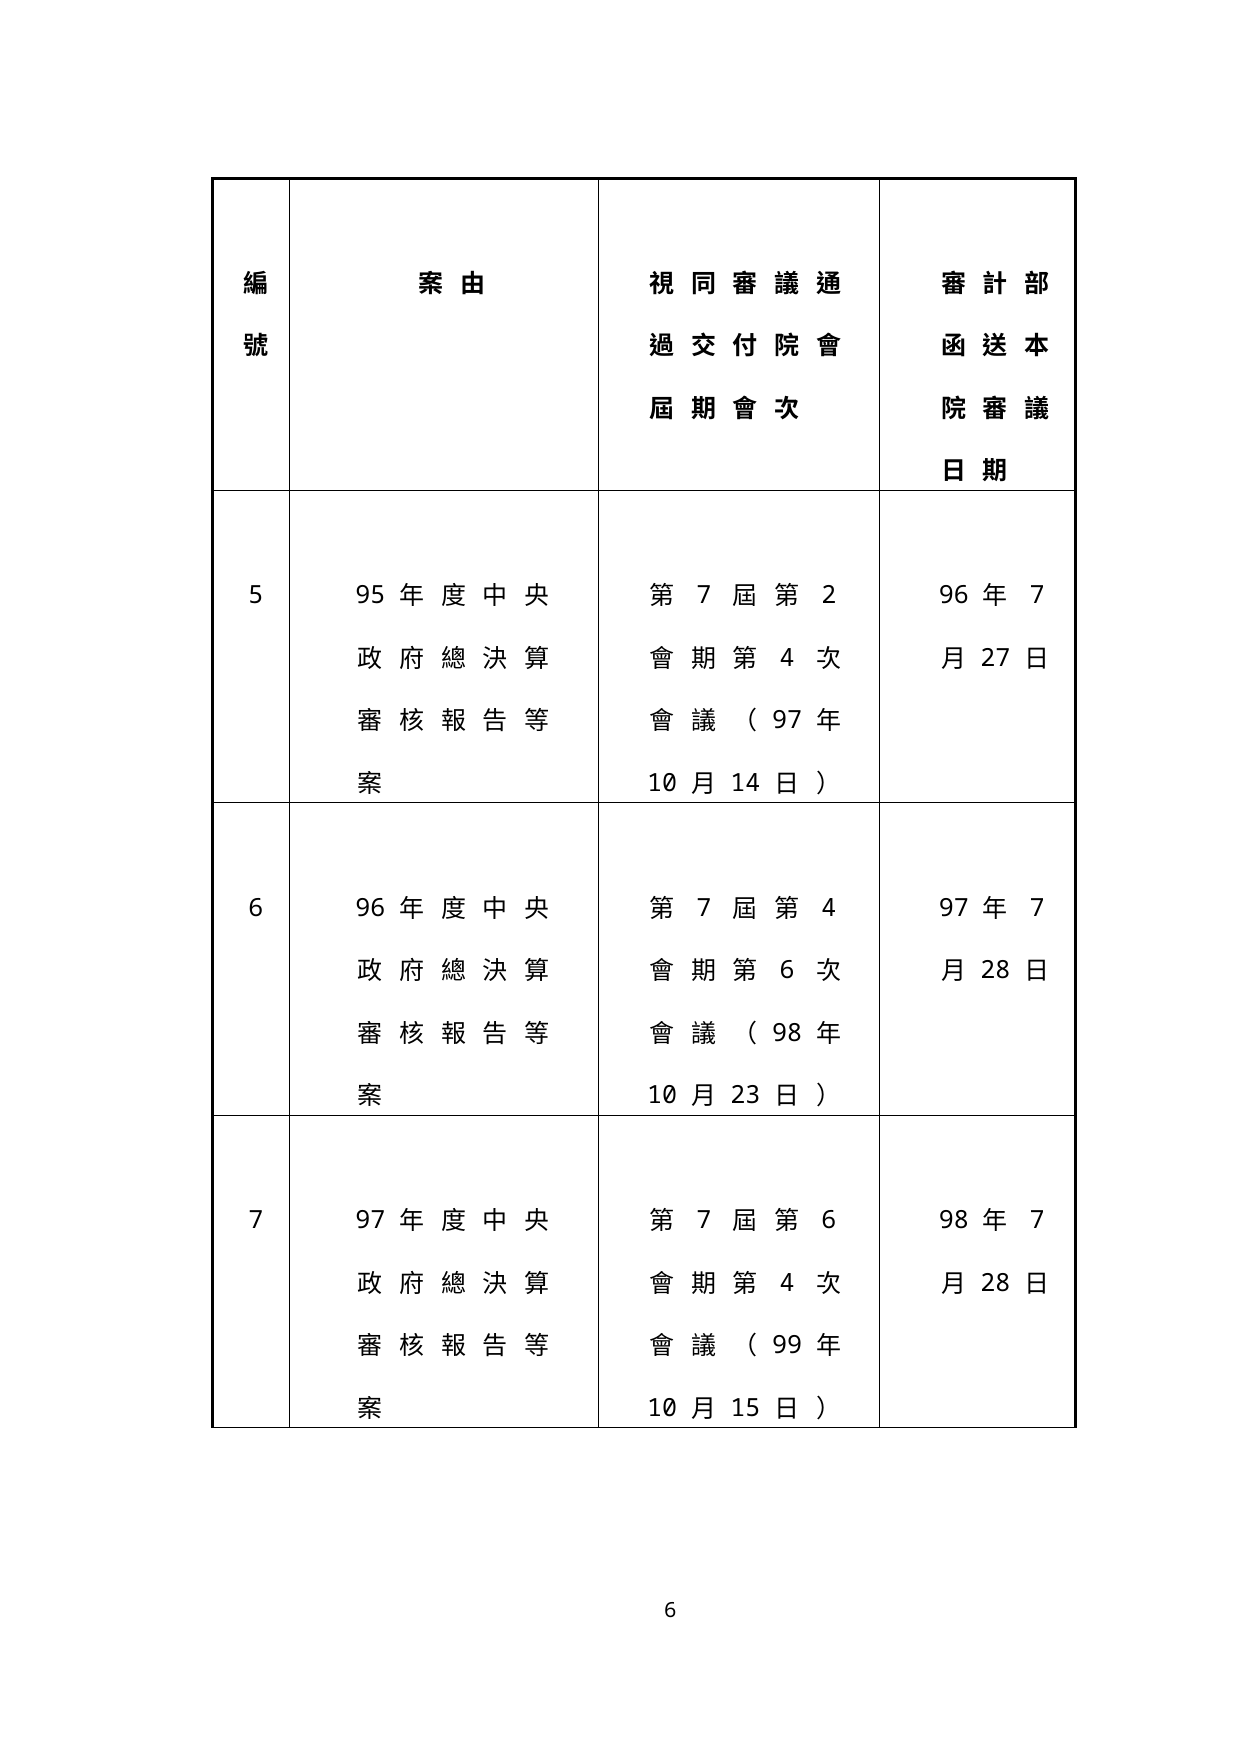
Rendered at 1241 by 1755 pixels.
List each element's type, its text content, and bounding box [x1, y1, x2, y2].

table_cell 第7屆第6會期第4次會議（99年10月15日） [599, 1116, 879, 1427]
table_cell 第7屆第2會期第4次會議（97年10月14日） [599, 491, 879, 802]
table_header 編號 [214, 180, 289, 490]
table_header 案由 [290, 180, 598, 490]
table_cell 96年度中央政府總決算審核報告等案 [290, 803, 598, 1115]
table_cell 98年7月28日 [880, 1116, 1074, 1427]
table_cell 7 [214, 1116, 289, 1427]
table_cell 97年度中央政府總決算審核報告等案 [290, 1116, 598, 1427]
table_cell 第7屆第4會期第6次會議（98年10月23日） [599, 803, 879, 1115]
table_cell 96年7月27日 [880, 491, 1074, 802]
table_header 審計部函送本院審議日期 [880, 180, 1074, 490]
table_cell 97年7月28日 [880, 803, 1074, 1115]
table_cell 5 [214, 491, 289, 802]
table_cell 6 [214, 803, 289, 1115]
table_header 視同審議通過交付院會屆期會次 [599, 180, 879, 490]
table_cell 95年度中央政府總決算審核報告等案 [290, 491, 598, 802]
